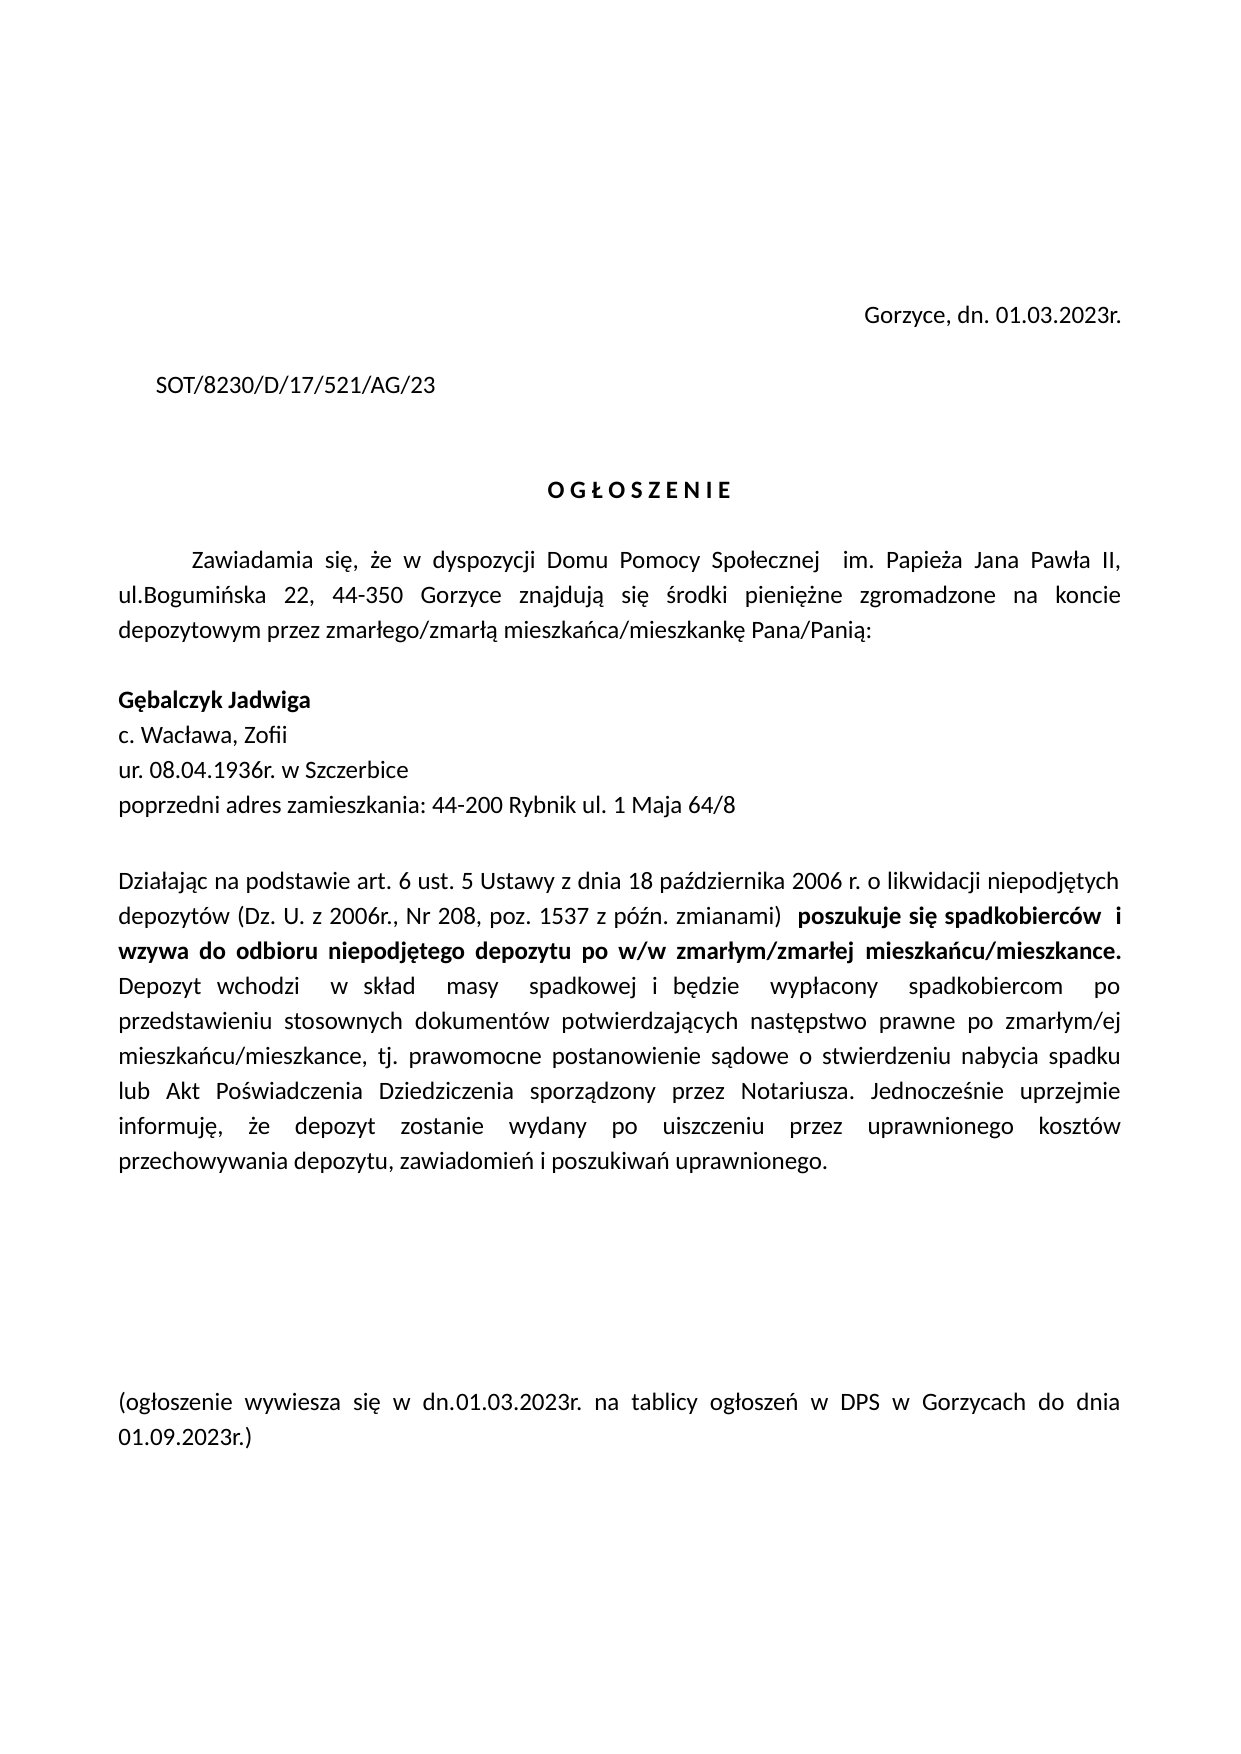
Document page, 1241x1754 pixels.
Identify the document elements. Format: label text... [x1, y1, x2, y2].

text c. Wacława, Zofii [118, 719, 1122, 749]
text Działając na podstawie art. 6 ust. 5 Ustawy z dnia 18 października 2006 r. o likwidacji niepodjętych depozytów (Dz. U. z 2006r., Nr 208, poz. 1537 z późn. zmianami) poszukuje się spadkobierców i wzywa do odbioru niepodjętego depozytu po w/w zmarłym/zmarłej mieszkańcu/mieszkance. Depozyt wchodzi w skład masy spadkowej i będzie wypłacony spadkobiercom po przedstawieniu stosownych dokumentów potwierdzających następstwo prawne po zmarłym/ej mieszkańcu/mieszkance, tj. prawomocne postanowienie sądowe o stwierdzeniu nabycia spadku lub Akt Poświadczenia Dziedziczenia sporządzony przez Notariusza. Jednocześnie uprzejmie informuję, że depozyt zostanie wydany po uiszczeniu przez uprawnionego kosztów przechowywania depozytu, zawiadomień i poszukiwań uprawnionego. [118, 865, 1122, 1176]
text ur. 08.04.1936r. w Szczerbice [118, 754, 1122, 784]
text Zawiadamia się, że w dyspozycji Domu Pomocy Społecznej im. Papieża Jana Pawła II, ul.Bogumińska 22, 44-350 Gorzyce znajdują się środki pieniężne zgromadzone na koncie depozytowym przez zmarłego/zmarłą mieszkańca/mieszkankę Pana/Panią: [118, 544, 1122, 644]
text Gorzyce, dn. 01.03.2023r. [118, 299, 1122, 329]
text (ogłoszenie wywiesza się w dn.01.03.2023r. na tablicy ogłoszeń w DPS w Gorzycach do dnia 01.09.2023r.) [118, 1386, 1122, 1452]
text O G Ł O S Z E N I E [156, 474, 1122, 504]
text Gębalczyk Jadwiga [118, 684, 1122, 714]
text SOT/8230/D/17/521/AG/23 [156, 369, 1122, 399]
text poprzedni adres zamieszkania: 44-200 Rybnik ul. 1 Maja 64/8 [118, 789, 1122, 819]
